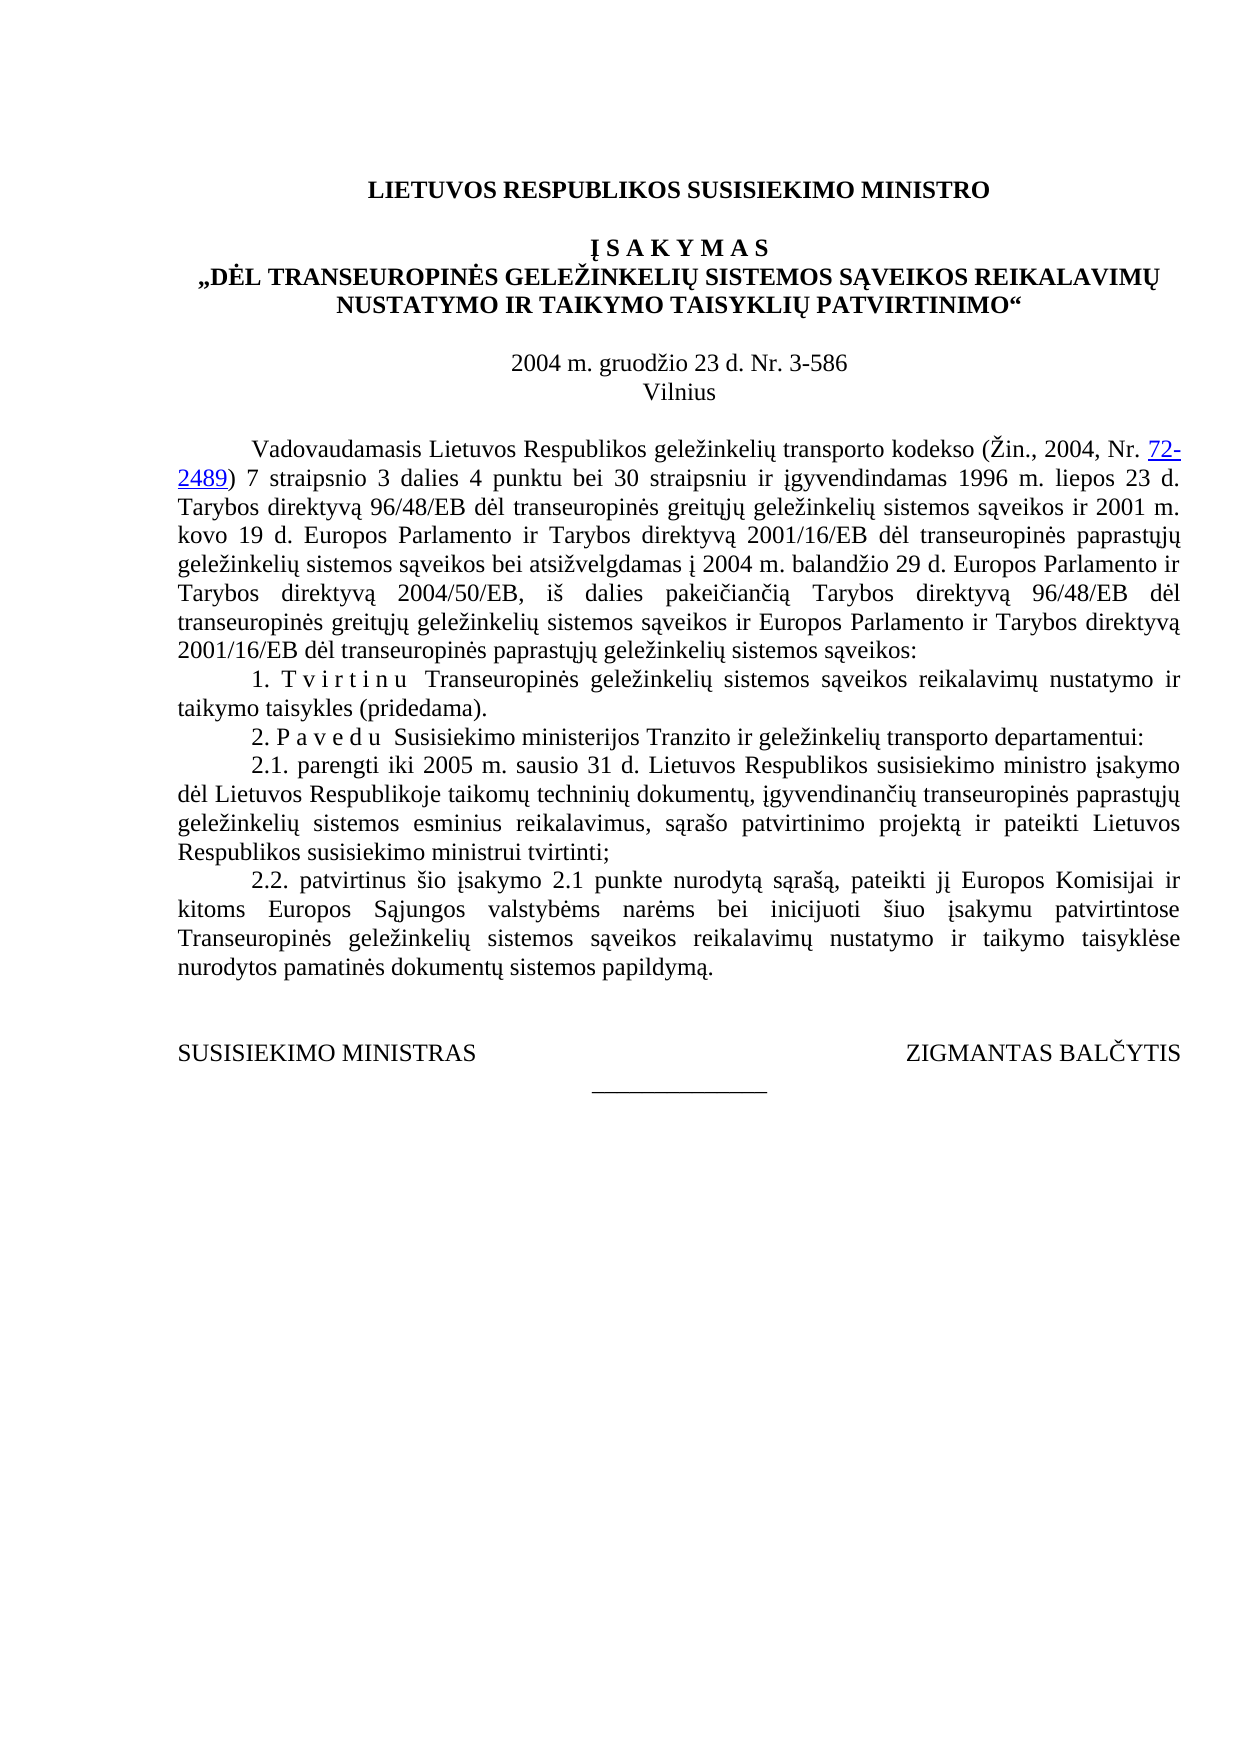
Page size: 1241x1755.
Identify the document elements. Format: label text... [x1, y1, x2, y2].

text SUSISIEKIMO MINISTRAS ZIGMANTAS BALČYTIS [177, 1038, 1181, 1067]
text Vadovaudamasis Lietuvos Respublikos geležinkelių transporto kodekso (Žin., 2004, Nr. 72-2489) 7 straipsnio 3 dalies 4 punktu bei 30 straipsniu ir įgyvendindamas 1996 m. liepos 23 d. Tarybos direktyvą 96/48/EB dėl transeuropinės greitųjų geležinkelių sistemos sąveikos ir 2001 m. kovo 19 d. Europos Parlamento ir Tarybos direktyvą 2001/16/EB dėl transeuropinės paprastųjų geležinkelių sistemos sąveikos bei atsižvelgdamas į 2004 m. balandžio 29 d. Europos Parlamento ir Tarybos direktyvą 2004/50/EB, iš dalies pakeičiančią Tarybos direktyvą 96/48/EB dėl transeuropinės greitųjų geležinkelių sistemos sąveikos ir Europos Parlamento ir Tarybos direktyvą 2001/16/EB dėl transeuropinės paprastųjų geležinkelių sistemos sąveikos: [177, 434, 1181, 664]
text Į S A K Y M A S [177, 233, 1181, 262]
text 1. Tvirtinu Transeuropinės geležinkelių sistemos sąveikos reikalavimų nustatymo ir taikymo taisykles (pridedama). [177, 664, 1181, 722]
text 2. Pavedu Susisiekimo ministerijos Tranzito ir geležinkelių transporto departamentui: [177, 722, 1181, 751]
text „DĖL TRANSEUROPINĖS GELEŽINKELIŲ SISTEMOS SĄVEIKOS REIKALAVIMŲ NUSTATYMO IR TAIKYMO TAISYKLIŲ PATVIRTINIMO“ [177, 262, 1181, 319]
text ______________ [177, 1067, 1181, 1096]
text 2.2. patvirtinus šio įsakymo 2.1 punkte nurodytą sąrašą, pateikti jį Europos Komisijai ir kitoms Europos Sąjungos valstybėms narėms bei inicijuoti šiuo įsakymu patvirtintose Transeuropinės geležinkelių sistemos sąveikos reikalavimų nustatymo ir taikymo taisyklėse nurodytos pamatinės dokumentų sistemos papildymą. [177, 866, 1181, 981]
text LIETUVOS RESPUBLIKOS SUSISIEKIMO MINISTRO [177, 176, 1181, 204]
text Vilnius [177, 377, 1181, 406]
text 2.1. parengti iki 2005 m. sausio 31 d. Lietuvos Respublikos susisiekimo ministro įsakymo dėl Lietuvos Respublikoje taikomų techninių dokumentų, įgyvendinančių transeuropinės paprastųjų geležinkelių sistemos esminius reikalavimus, sąrašo patvirtinimo projektą ir pateikti Lietuvos Respublikos susisiekimo ministrui tvirtinti; [177, 751, 1181, 866]
text 2004 m. gruodžio 23 d. Nr. 3-586 [177, 348, 1181, 377]
